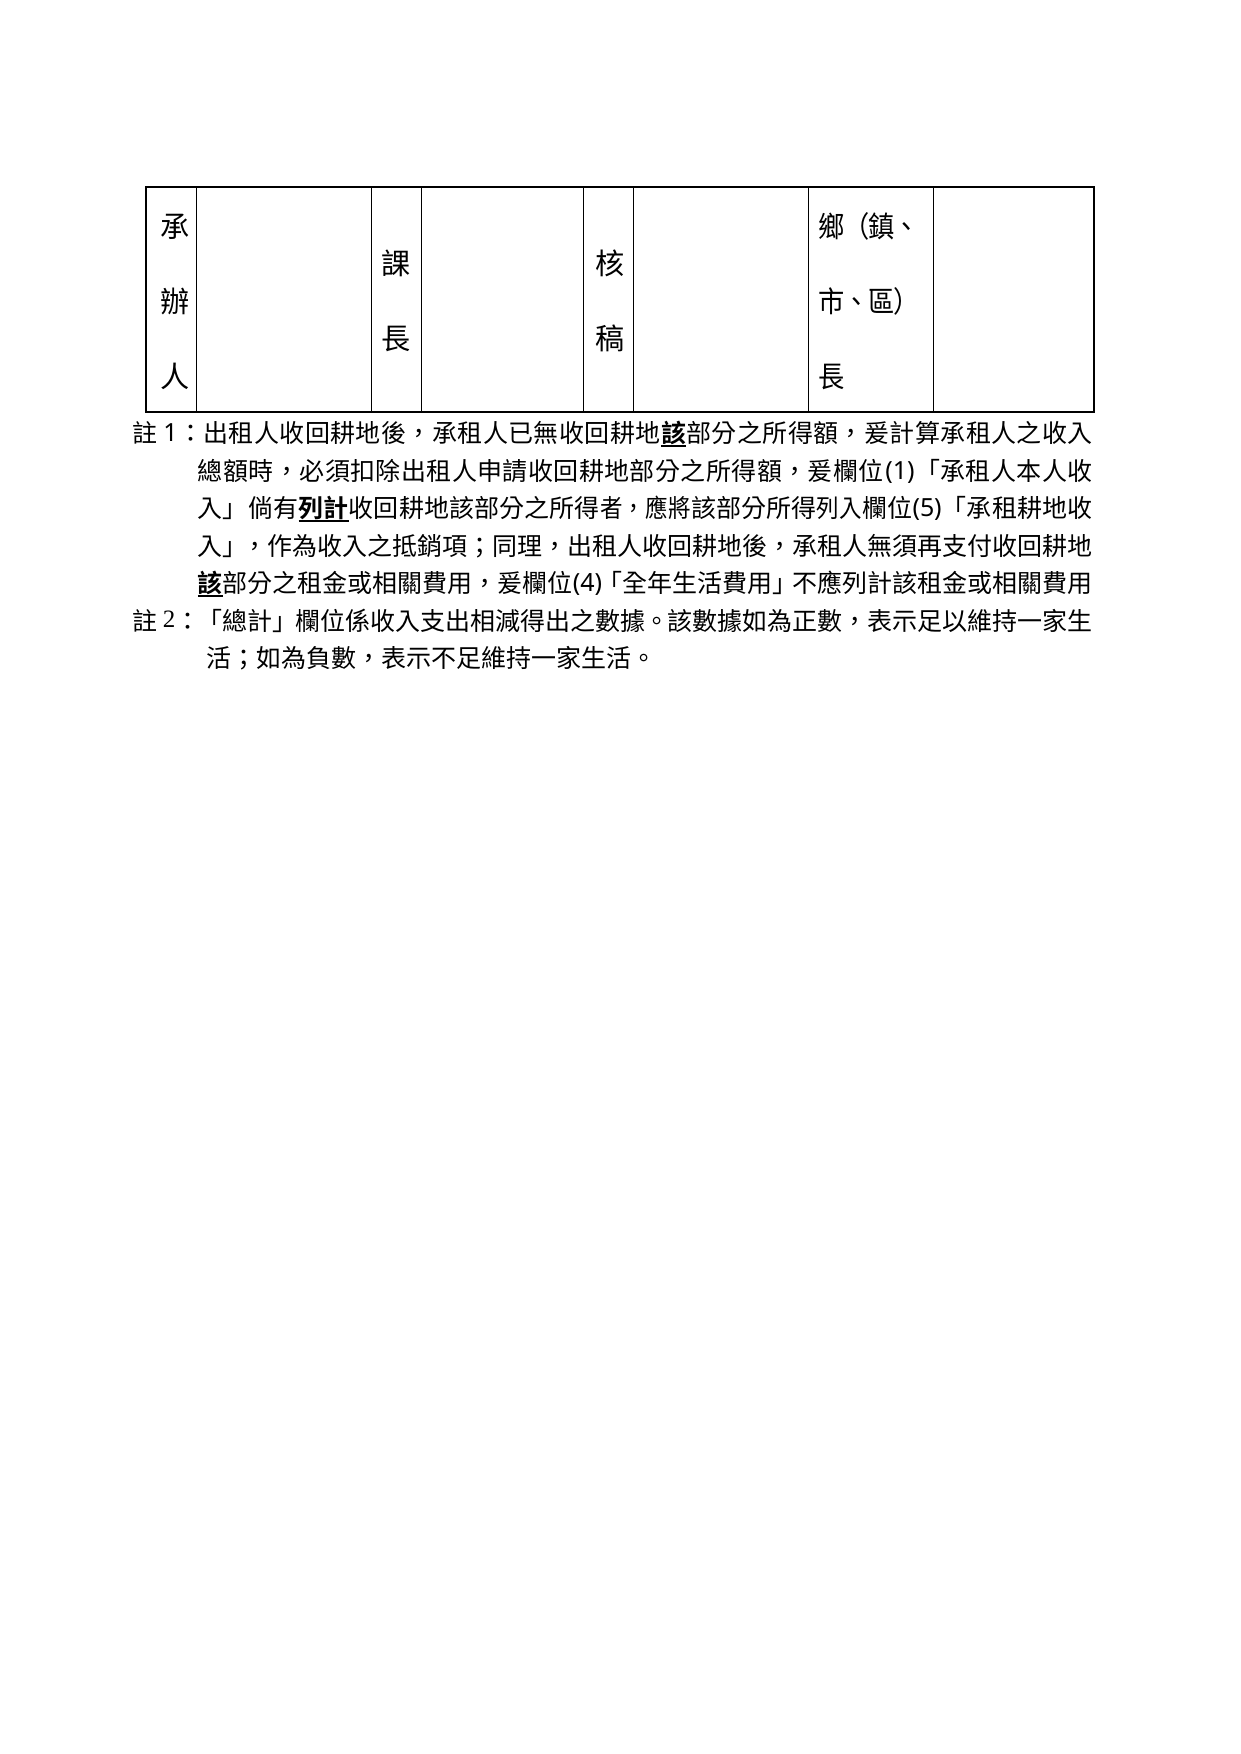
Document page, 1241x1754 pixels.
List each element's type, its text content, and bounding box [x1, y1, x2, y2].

table_cell [197, 188, 371, 411]
table_cell [634, 188, 808, 411]
table_cell 鄉（鎮、市、區）長 [809, 188, 933, 411]
text 註2：「總計」欄位係收入支出相減得出之數據。該數據如為正數，表示足以維持一家生活；如為負數，表示不足維持一家生活。 [133, 601, 1092, 676]
table_cell 課長 [372, 188, 421, 411]
table_cell 承辦人員 [147, 188, 196, 411]
table_cell 核稿 [584, 188, 633, 411]
text 註1：出租人收回耕地後，承租人已無收回耕地該部分之所得額，爰計算承租人之收入總額時，必須扣除出租人申請收回耕地部分之所得額，爰欄位(1)「承租人本人收入」倘有列計收回耕地該部分之所得者，應將該部分所得列入欄位(5)「承租耕地收入」，作為收入之抵銷項；同理，出租人收回耕地後，承租人無須再支付收回耕地該部分之租金或相關費用，爰欄位(4)「全年生活費用」不應列計該租金或相關費用。 [133, 413, 1092, 601]
table_cell [934, 188, 1093, 411]
table_cell [422, 188, 583, 411]
